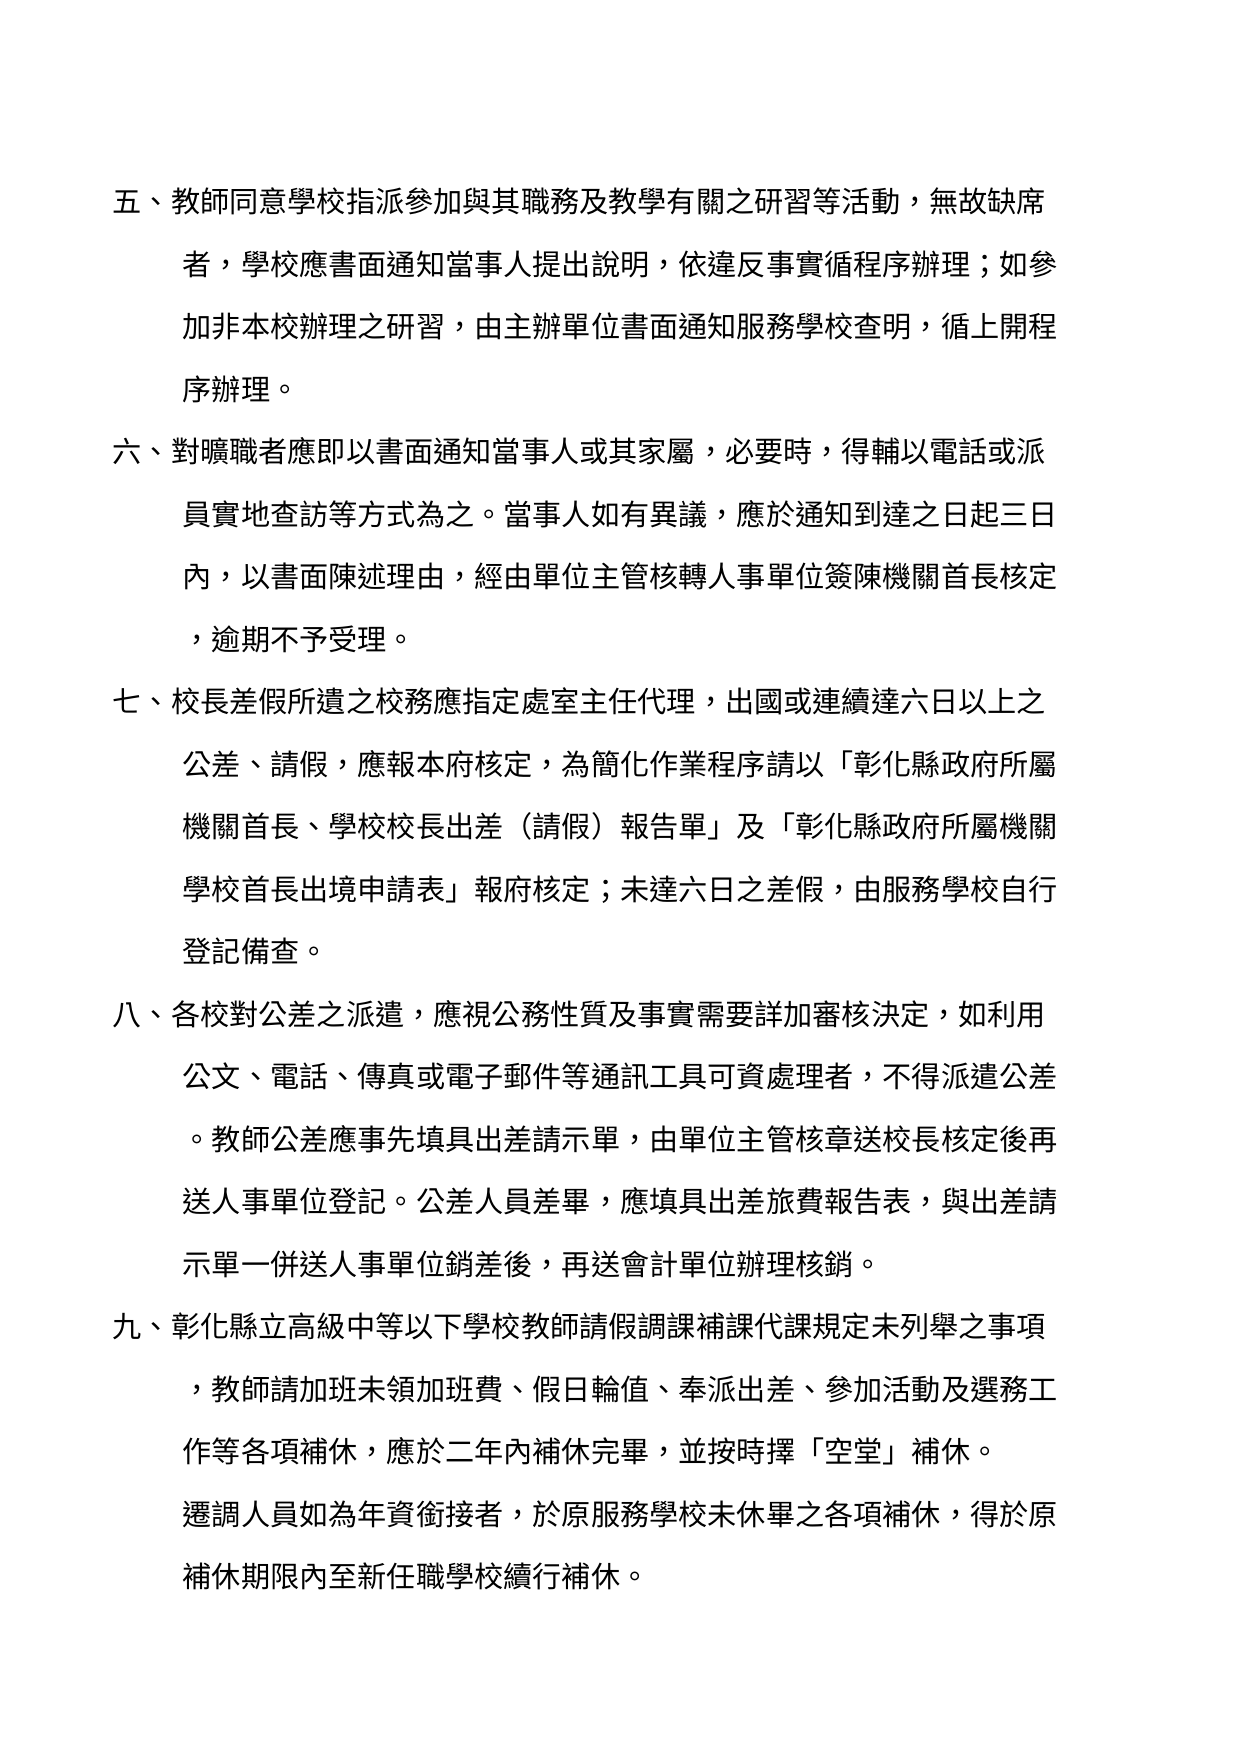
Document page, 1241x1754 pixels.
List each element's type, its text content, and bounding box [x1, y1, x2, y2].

text ，逾期不予受理。 [112, 596, 1128, 658]
text 登記備查。 [112, 908, 1128, 971]
text 八、各校對公差之派遣，應視公務性質及事實需要詳加審核決定，如利用 [112, 971, 1128, 1033]
text 機關首長、學校校長出差（請假）報告單」及「彰化縣政府所屬機關 [112, 783, 1128, 846]
text 七、校長差假所遺之校務應指定處室主任代理，出國或連續達六日以上之 [112, 658, 1128, 721]
text 六、對曠職者應即以書面通知當事人或其家屬，必要時，得輔以電話或派 [112, 408, 1128, 471]
text 作等各項補休，應於二年內補休完畢，並按時擇「空堂」補休。 [112, 1408, 1128, 1471]
text 。教師公差應事先填具出差請示單，由單位主管核章送校長核定後再 [112, 1096, 1128, 1158]
text ，教師請加班未領加班費、假日輪值、奉派出差、參加活動及選務工 [112, 1346, 1128, 1408]
text 五、教師同意學校指派參加與其職務及教學有關之研習等活動，無故缺席 [112, 158, 1128, 221]
text 補休期限內至新任職學校續行補休。 [112, 1533, 1128, 1596]
text 送人事單位登記。公差人員差畢，應填具出差旅費報告表，與出差請 [112, 1158, 1128, 1221]
text 示單一併送人事單位銷差後，再送會計單位辦理核銷。 [112, 1221, 1128, 1283]
text 序辦理。 [112, 346, 1128, 408]
text 者，學校應書面通知當事人提出說明，依違反事實循程序辦理；如參 [112, 221, 1128, 283]
text 員實地查訪等方式為之。當事人如有異議，應於通知到達之日起三日 [112, 471, 1128, 533]
text 遷調人員如為年資銜接者，於原服務學校未休畢之各項補休，得於原 [112, 1471, 1128, 1533]
text 公差、請假，應報本府核定，為簡化作業程序請以「彰化縣政府所屬 [112, 721, 1128, 783]
text 內，以書面陳述理由，經由單位主管核轉人事單位簽陳機關首長核定 [112, 533, 1128, 596]
text 加非本校辦理之研習，由主辦單位書面通知服務學校查明，循上開程 [112, 283, 1128, 346]
text 學校首長出境申請表」報府核定；未達六日之差假，由服務學校自行 [112, 846, 1128, 908]
text 公文、電話、傳真或電子郵件等通訊工具可資處理者，不得派遣公差 [112, 1033, 1128, 1096]
text 九、彰化縣立高級中等以下學校教師請假調課補課代課規定未列舉之事項 [112, 1283, 1128, 1346]
